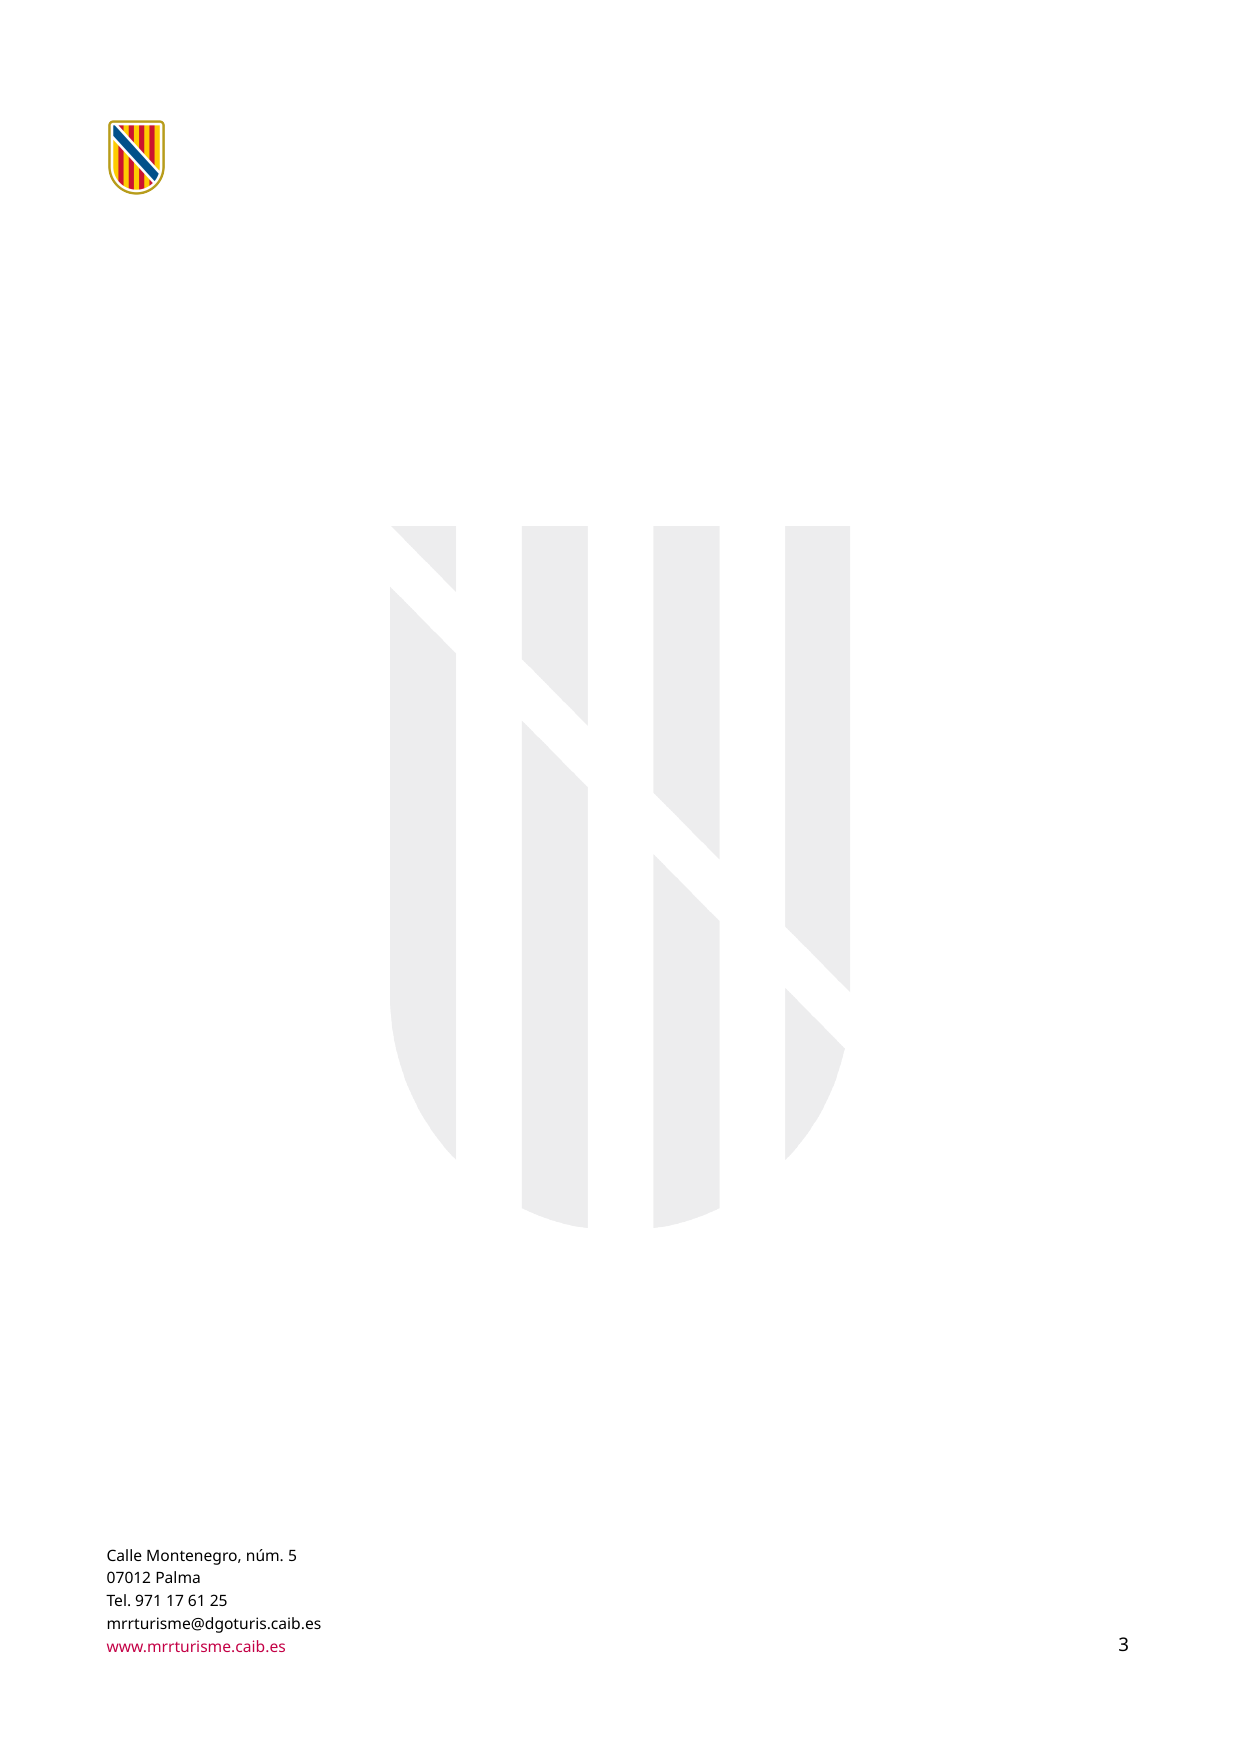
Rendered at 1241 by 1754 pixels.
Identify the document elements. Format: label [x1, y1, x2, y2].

picture [390, 526, 851, 1228]
picture [90, 92, 183, 223]
